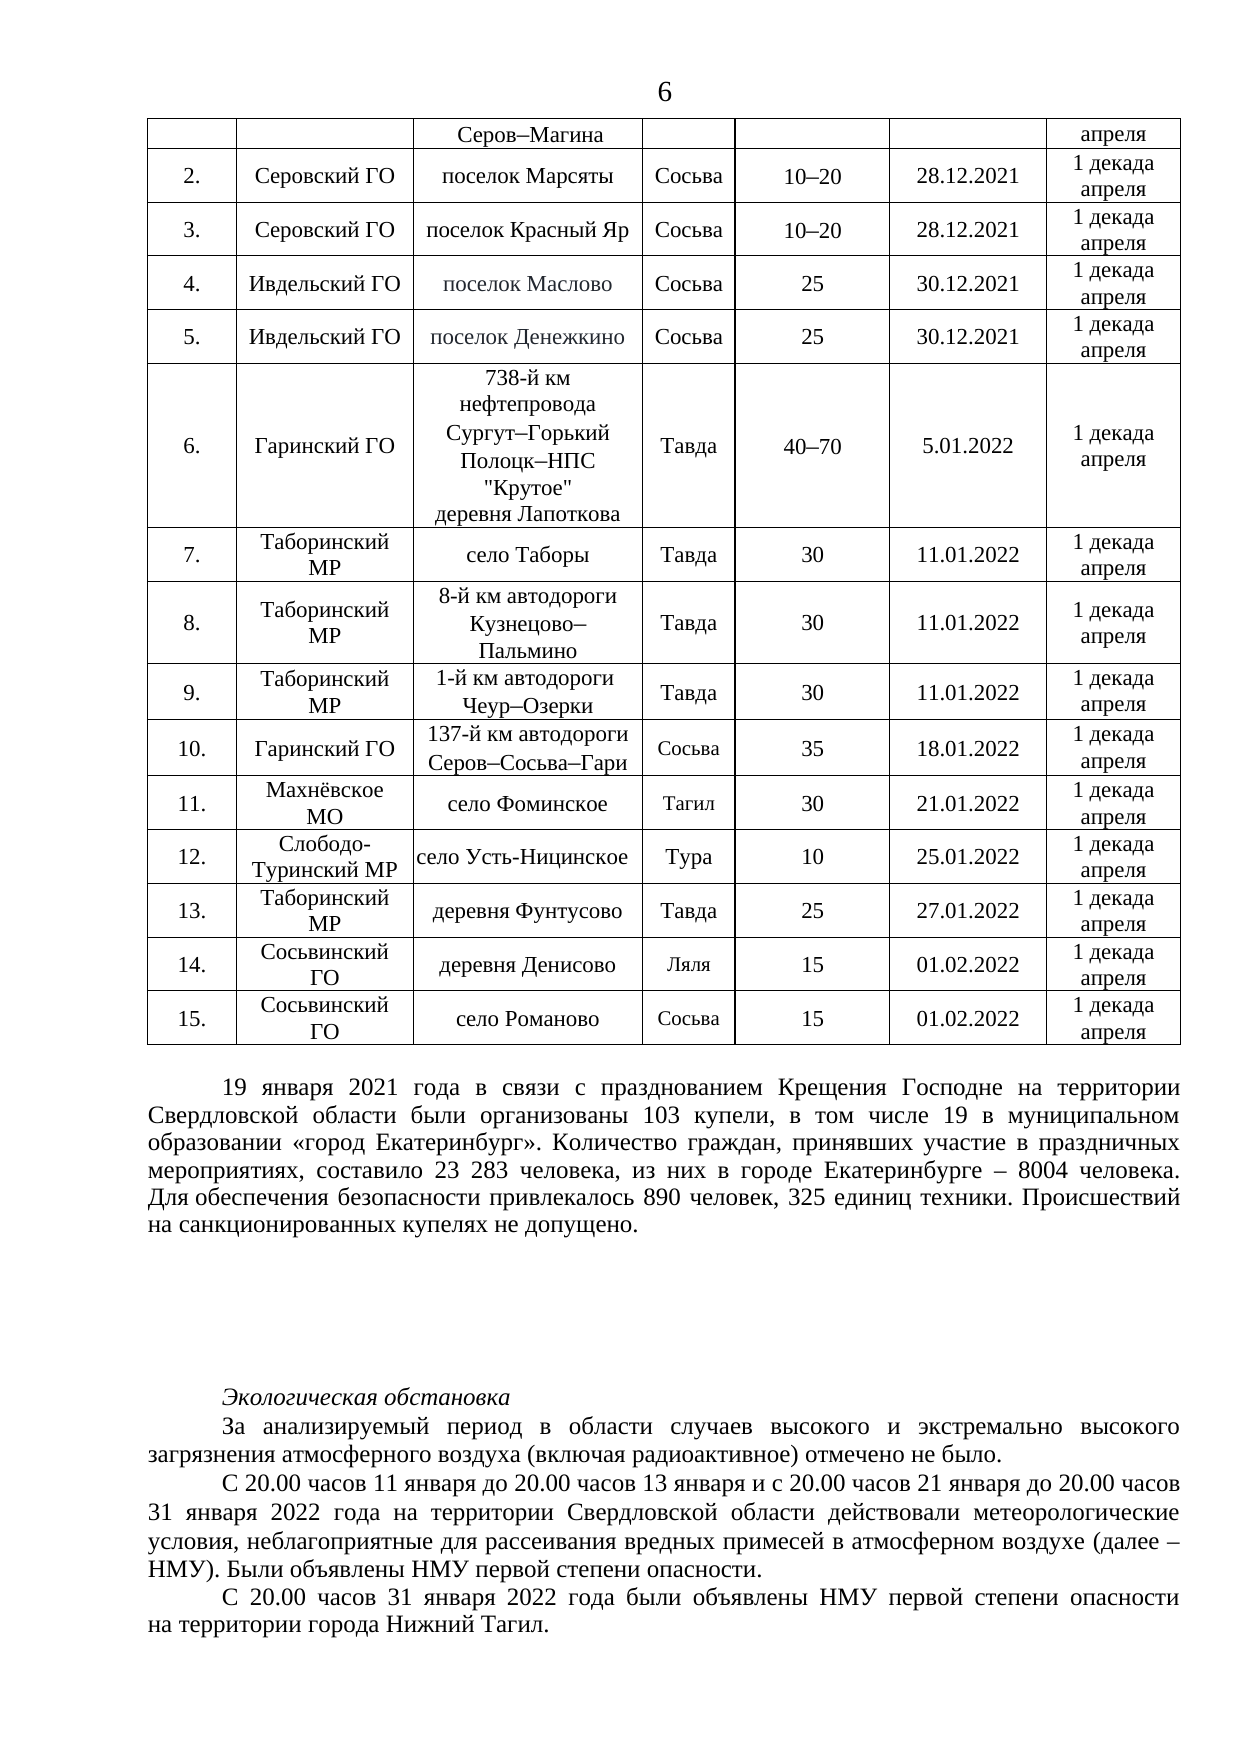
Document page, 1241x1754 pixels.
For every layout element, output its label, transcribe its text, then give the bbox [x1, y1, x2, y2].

table_cell 11. [148, 776, 236, 829]
table_cell 30 [736, 528, 889, 581]
table_cell поселок Марсяты [414, 149, 642, 202]
table_cell поселок Маслово [414, 256, 642, 309]
table_cell 4. [148, 256, 236, 309]
table_cell Тавда [643, 884, 734, 937]
table_cell 1 декада апреля [1047, 776, 1180, 829]
table_cell 25 [736, 884, 889, 937]
table_cell Сосьва [643, 203, 734, 255]
text За анализируемый период в области случаев высокого и экстремально высокого загрязнения атмосферного воздуха (включая радиоактивное) отмечено не было. [148, 1411, 1181, 1468]
table_cell 1 декада апреля [1047, 991, 1180, 1044]
table_cell село Усть-Ницинское [414, 830, 642, 883]
table_cell Сосьва [643, 991, 734, 1044]
table_cell Тавда [643, 364, 734, 527]
table_cell апреля [1047, 119, 1180, 148]
table_cell Слободо-Туринский МР [237, 830, 413, 883]
table_cell 1-й км автодороги Чеур–Озерки [414, 664, 642, 719]
table_cell 25.01.2022 [890, 830, 1046, 883]
text С 20.00 часов 11 января до 20.00 часов 13 января и с 20.00 часов 21 января до 20.00 часов 31 января 2022 года на территории Свердловской области действовали метеорологические условия, неблагоприятные для рассеивания вредных примесей в атмосферном воздухе (далее – НМУ). Были объявлены НМУ первой степени опасности. [148, 1468, 1181, 1583]
table_cell Серов–Магина [414, 119, 642, 148]
table_cell 30.12.2021 [890, 310, 1046, 363]
table_cell 738-й км нефтепровода Сургут–Горький Полоцк–НПС "Крутое" деревня Лапоткова [414, 364, 642, 527]
table_cell 10 [736, 830, 889, 883]
table_cell 1 декада апреля [1047, 582, 1180, 663]
table_cell Гаринский ГО [237, 720, 413, 775]
table_cell 15 [736, 991, 889, 1044]
table_cell Серовский ГО [237, 149, 413, 202]
table_cell Тавда [643, 664, 734, 719]
table_cell Сосьвинский ГО [237, 991, 413, 1044]
table_cell Сосьва [643, 149, 734, 202]
table_cell поселок Денежкино [414, 310, 642, 363]
table_cell 3. [148, 203, 236, 255]
table_cell 1 декада апреля [1047, 203, 1180, 255]
table_cell [237, 119, 413, 148]
table_cell 1 декада апреля [1047, 884, 1180, 937]
table_cell 1 декада апреля [1047, 830, 1180, 883]
table_cell 28.12.2021 [890, 203, 1046, 255]
table_cell село Фоминское [414, 776, 642, 829]
table_cell 5. [148, 310, 236, 363]
table_cell Ляля [643, 938, 734, 990]
table_cell 8. [148, 582, 236, 663]
table_cell Тавда [643, 582, 734, 663]
table_cell Гаринский ГО [237, 364, 413, 527]
table_cell 40–70 [736, 364, 889, 527]
table_cell поселок Красный Яр [414, 203, 642, 255]
table_cell 13. [148, 884, 236, 937]
text 19 января 2021 года в связи с празднованием Крещения Господне на территории Свердловской области были организованы 103 купели, в том числе 19 в муниципальном образовании «город Екатеринбург». Количество граждан, принявших участие в праздничных мероприятиях, составило 23 283 человека, из них в городе Екатеринбурге – 8004 человека. Для обеспечения безопасности привлекалось 890 человек, 325 единиц техники. Происшествий на санкционированных купелях не допущено. [148, 1074, 1181, 1238]
table_cell 11.01.2022 [890, 582, 1046, 663]
table_cell 6. [148, 364, 236, 527]
table_cell Тура [643, 830, 734, 883]
table_cell 01.02.2022 [890, 938, 1046, 990]
table_cell 30 [736, 582, 889, 663]
table_cell 27.01.2022 [890, 884, 1046, 937]
table_cell 30 [736, 776, 889, 829]
table_cell 1 декада апреля [1047, 364, 1180, 527]
table_cell 10–20 [736, 203, 889, 255]
table_cell 1 декада апреля [1047, 720, 1180, 775]
table_cell 1 декада апреля [1047, 938, 1180, 990]
table_cell Сосьвинский ГО [237, 938, 413, 990]
table_cell Таборинский МР [237, 664, 413, 719]
table_cell [890, 119, 1046, 148]
table_cell 25 [736, 310, 889, 363]
table_cell 2. [148, 149, 236, 202]
table_cell 14. [148, 938, 236, 990]
text C 20.00 часов 31 января 2022 года были объявлены НМУ первой степени опасности на территории города Нижний Тагил. [148, 1583, 1181, 1638]
table_cell [148, 119, 236, 148]
table_cell 01.02.2022 [890, 991, 1046, 1044]
table_cell 7. [148, 528, 236, 581]
table_cell деревня Денисово [414, 938, 642, 990]
table_cell Тагил [643, 776, 734, 829]
table_cell 5.01.2022 [890, 364, 1046, 527]
table_cell 1 декада апреля [1047, 256, 1180, 309]
table_cell деревня Фунтусово [414, 884, 642, 937]
table_cell Сосьва [643, 310, 734, 363]
table_cell Тавда [643, 528, 734, 581]
table_cell 21.01.2022 [890, 776, 1046, 829]
table_cell 15. [148, 991, 236, 1044]
table_cell 1 декада апреля [1047, 664, 1180, 719]
table_cell 12. [148, 830, 236, 883]
table_cell село Таборы [414, 528, 642, 581]
table_cell [736, 119, 889, 148]
table_cell Ивдельский ГО [237, 310, 413, 363]
table_cell 1 декада апреля [1047, 528, 1180, 581]
table_cell Сосьва [643, 256, 734, 309]
table_cell Таборинский МР [237, 528, 413, 581]
table_cell Таборинский МР [237, 582, 413, 663]
table_cell 18.01.2022 [890, 720, 1046, 775]
table_cell 35 [736, 720, 889, 775]
table_cell 10. [148, 720, 236, 775]
table_cell 30.12.2021 [890, 256, 1046, 309]
table_cell [643, 119, 734, 148]
table_cell 9. [148, 664, 236, 719]
table_cell 11.01.2022 [890, 664, 1046, 719]
table_cell Таборинский МР [237, 884, 413, 937]
table_cell 25 [736, 256, 889, 309]
table_cell 11.01.2022 [890, 528, 1046, 581]
table_cell Сосьва [643, 720, 734, 775]
table_cell 1 декада апреля [1047, 310, 1180, 363]
table_cell 8-й км автодороги Кузнецово–Пальмино [414, 582, 642, 663]
table_cell 10–20 [736, 149, 889, 202]
table_cell 28.12.2021 [890, 149, 1046, 202]
table_cell 30 [736, 664, 889, 719]
table_cell Ивдельский ГО [237, 256, 413, 309]
table_cell село Романово [414, 991, 642, 1044]
text Экологическая обстановка [148, 1382, 1181, 1411]
table_cell 1 декада апреля [1047, 149, 1180, 202]
table_cell 15 [736, 938, 889, 990]
table_cell Махнёвское МО [237, 776, 413, 829]
table_cell 137-й км автодороги Серов–Сосьва–Гари [414, 720, 642, 775]
table_cell Серовский ГО [237, 203, 413, 255]
